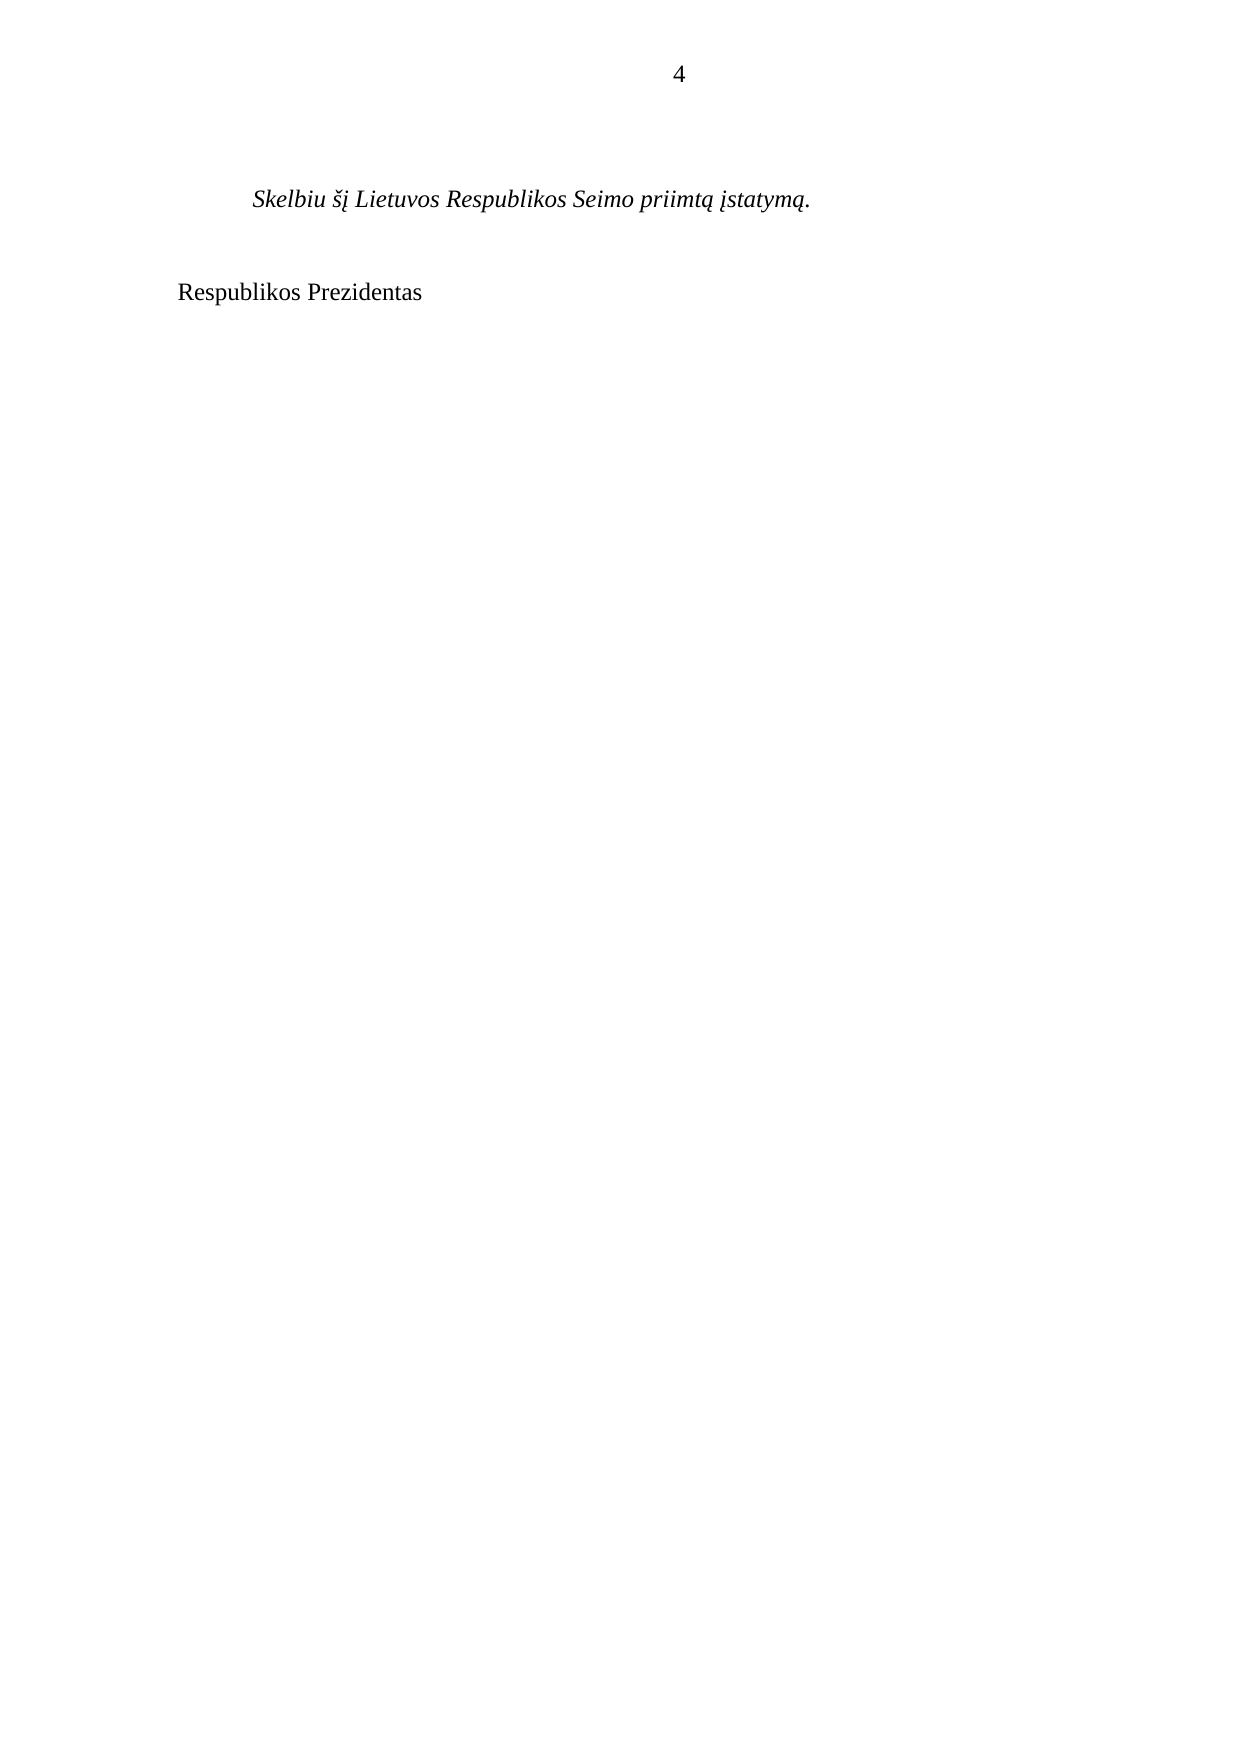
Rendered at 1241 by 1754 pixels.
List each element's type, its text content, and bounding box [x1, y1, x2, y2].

text Skelbiu šį Lietuvos Respublikos Seimo priimtą įstatymą. [177, 184, 1181, 213]
text Respublikos Prezidentas [177, 277, 1181, 306]
